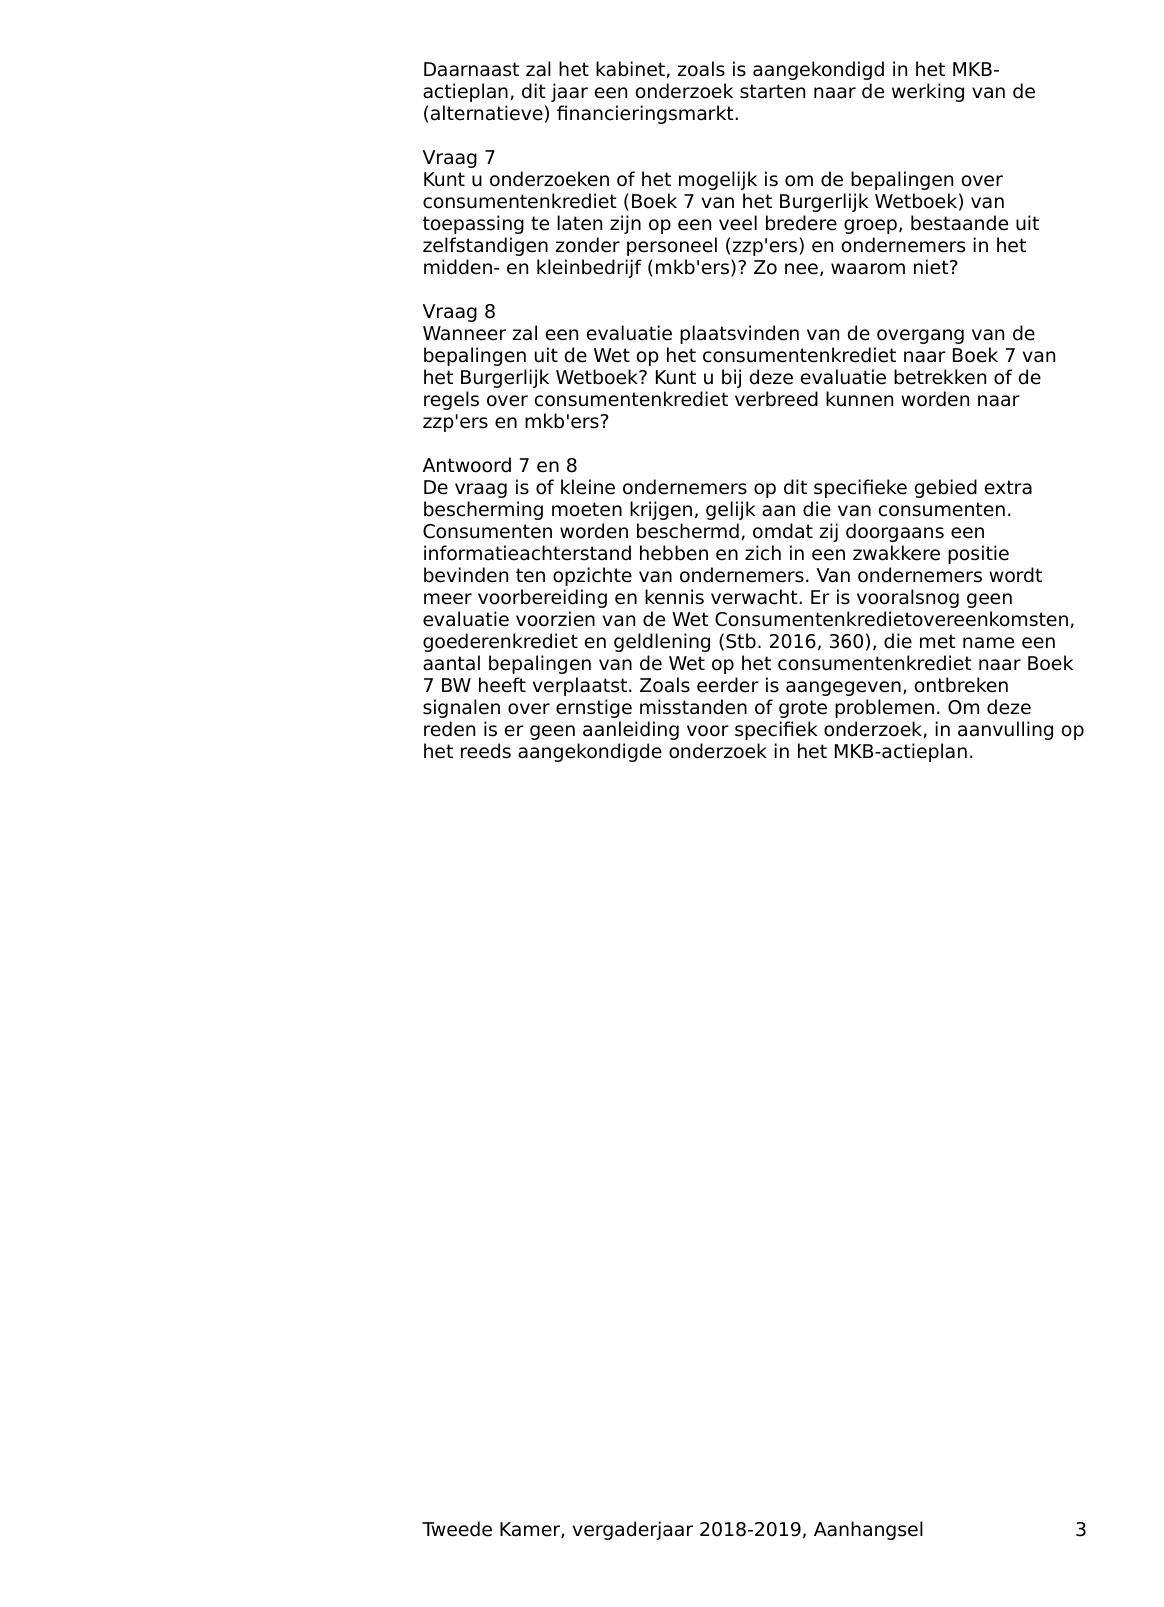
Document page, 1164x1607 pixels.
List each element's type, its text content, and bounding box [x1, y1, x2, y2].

text Vraag 7 [422, 147, 1087, 169]
text Daarnaast zal het kabinet, zoals is aangekondigd in het MKB-actieplan, dit jaar een onderzoek starten naar de werking van de (alternatieve) financieringsmarkt. [422, 59, 1087, 125]
text Kunt u onderzoeken of het mogelijk is om de bepalingen over consumentenkrediet (Boek 7 van het Burgerlijk Wetboek) van toepassing te laten zijn op een veel bredere groep, bestaande uit zelfstandigen zonder personeel (zzp'ers) en ondernemers in het midden- en kleinbedrijf (mkb'ers)? Zo nee, waarom niet? [422, 169, 1087, 279]
text Antwoord 7 en 8 [422, 455, 1087, 477]
text Vraag 8 [422, 301, 1087, 323]
text De vraag is of kleine ondernemers op dit specifieke gebied extra bescherming moeten krijgen, gelijk aan die van consumenten. Consumenten worden beschermd, omdat zij doorgaans een informatieachterstand hebben en zich in een zwakkere positie bevinden ten opzichte van ondernemers. Van ondernemers wordt meer voorbereiding en kennis verwacht. Er is vooralsnog geen evaluatie voorzien van de Wet Consumentenkredietovereenkomsten, goederenkrediet en geldlening (Stb. 2016, 360), die met name een aantal bepalingen van de Wet op het consumentenkrediet naar Boek 7 BW heeft verplaatst. Zoals eerder is aangegeven, ontbreken signalen over ernstige misstanden of grote problemen. Om deze reden is er geen aanleiding voor specifiek onderzoek, in aanvulling op het reeds aangekondigde onderzoek in het MKB-actieplan. [422, 477, 1087, 763]
text Wanneer zal een evaluatie plaatsvinden van de overgang van de bepalingen uit de Wet op het consumentenkrediet naar Boek 7 van het Burgerlijk Wetboek? Kunt u bij deze evaluatie betrekken of de regels over consumentenkrediet verbreed kunnen worden naar zzp'ers en mkb'ers? [422, 323, 1087, 433]
